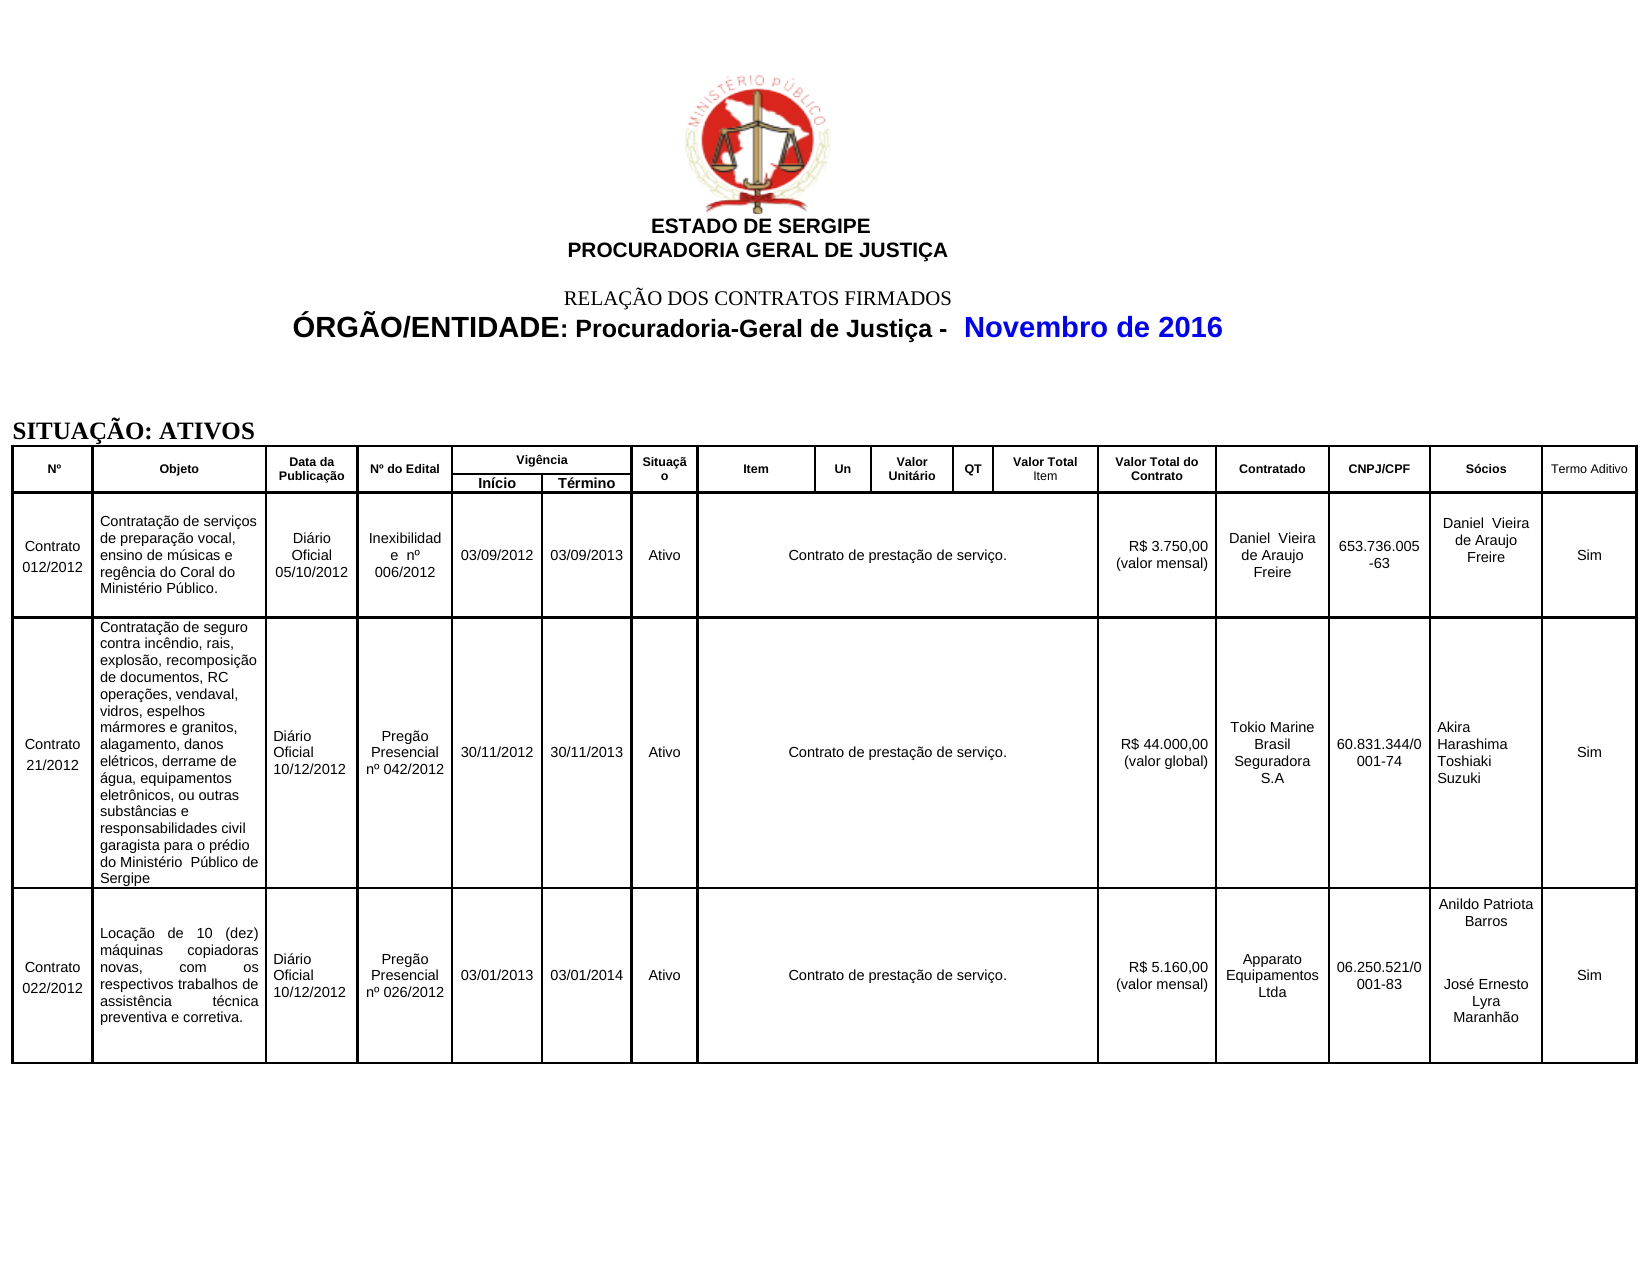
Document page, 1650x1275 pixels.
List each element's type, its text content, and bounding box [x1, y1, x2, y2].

table_cell R$ 5.160,00 (valor mensal) [1099, 889, 1215, 1062]
table_cell Término [543, 475, 630, 491]
table_header Nº [14, 447, 91, 491]
table_header Valor Total do Contrato [1099, 447, 1215, 491]
table_cell Locação de 10 (dez) máquinas copiadoras novas, com os respectivos trabalhos de assistência técnica preventiva e corretiva. [94, 889, 265, 1062]
table_cell Contrato 21/2012 [14, 619, 91, 887]
table_cell Sim [1543, 889, 1635, 1062]
table_header Objeto [94, 447, 265, 491]
table_cell Tokio Marine Brasil Seguradora S.A [1217, 619, 1328, 887]
table_cell 30/11/2013 [543, 619, 630, 887]
table_cell Ativo [633, 494, 696, 616]
table_header Valor Total Item [994, 447, 1097, 491]
table_cell 60.831.344/0001-74 [1330, 619, 1429, 887]
table_cell Diário Oficial 10/12/2012 [267, 889, 356, 1062]
table_cell Anildo Patriota Barros José Ernesto Lyra Maranhão [1431, 889, 1541, 1062]
table_cell Contrato de prestação de serviço. [699, 889, 1097, 1062]
table_cell Início [453, 475, 541, 491]
table_cell Contrato de prestação de serviço. [699, 494, 1097, 616]
table_header Vigência [453, 447, 630, 472]
table_cell Inexibilidade nº 006/2012 [359, 494, 451, 616]
table_cell Sim [1543, 494, 1635, 616]
table_header Situação [633, 447, 696, 491]
table_cell Contratação de serviços de preparação vocal, ensino de músicas e regência do Coral do Ministério Público. [94, 494, 265, 616]
table_header QT [954, 447, 992, 491]
table_header Termo Aditivo [1543, 447, 1635, 491]
table_header Valor Unitário [872, 447, 952, 491]
table_cell Daniel Vieira de Araujo Freire [1431, 494, 1541, 616]
table_cell Diário Oficial 10/12/2012 [267, 619, 356, 887]
table_cell R$ 44.000,00 (valor global) [1099, 619, 1215, 887]
table_header Data da Publicação [267, 447, 356, 491]
table_header CNPJ/CPF [1330, 447, 1429, 491]
table_cell Daniel Vieira de Araujo Freire [1217, 494, 1328, 616]
table_cell Diário Oficial 05/10/2012 [267, 494, 356, 616]
table_cell Contrato 012/2012 [14, 494, 91, 616]
table_cell Contrato 022/2012 [14, 889, 91, 1062]
table_cell Pregão Presencial nº 026/2012 [359, 889, 451, 1062]
text SITUAÇÃO: ATIVOS [12, 416, 1503, 444]
table_cell 03/01/2013 [453, 889, 541, 1062]
table_header Nº do Edital [359, 447, 451, 491]
table_header Item [699, 447, 814, 491]
table_cell Pregão Presencial nº 042/2012 [359, 619, 451, 887]
text ÓRGÃO/ENTIDADE: Procuradoria-Geral de Justiça - Novembro de 2016 [12, 310, 1503, 344]
table_cell 03/09/2013 [543, 494, 630, 616]
table_cell Contratação de seguro contra incêndio, rais, explosão, recomposição de documentos, RC operações, vendaval, vidros, espelhos mármores e granitos, alagamento, danos elétricos, derrame de água, equipamentos eletrônicos, ou outras substâncias e responsabilidades civil garagista para o prédio do Ministério Público de Sergipe [94, 619, 265, 887]
table_cell 06.250.521/0001-83 [1330, 889, 1429, 1062]
table_cell 03/01/2014 [543, 889, 630, 1062]
table_cell 30/11/2012 [453, 619, 541, 887]
table_cell Contrato de prestação de serviço. [699, 619, 1097, 887]
table_cell 653.736.005-63 [1330, 494, 1429, 616]
table_cell R$ 3.750,00 (valor mensal) [1099, 494, 1215, 616]
table_cell Sim [1543, 619, 1635, 887]
table_header Contratado [1217, 447, 1328, 491]
table_cell Ativo [633, 889, 696, 1062]
table_cell Akira Harashima Toshiaki Suzuki [1431, 619, 1541, 887]
text RELAÇÃO DOS CONTRATOS FIRMADOS [12, 286, 1503, 310]
table_header Sócios [1431, 447, 1541, 491]
table_cell Ativo [633, 619, 696, 887]
table_header Un [816, 447, 870, 491]
table_cell Apparato Equipamentos Ltda [1217, 889, 1328, 1062]
table_cell 03/09/2012 [453, 494, 541, 616]
